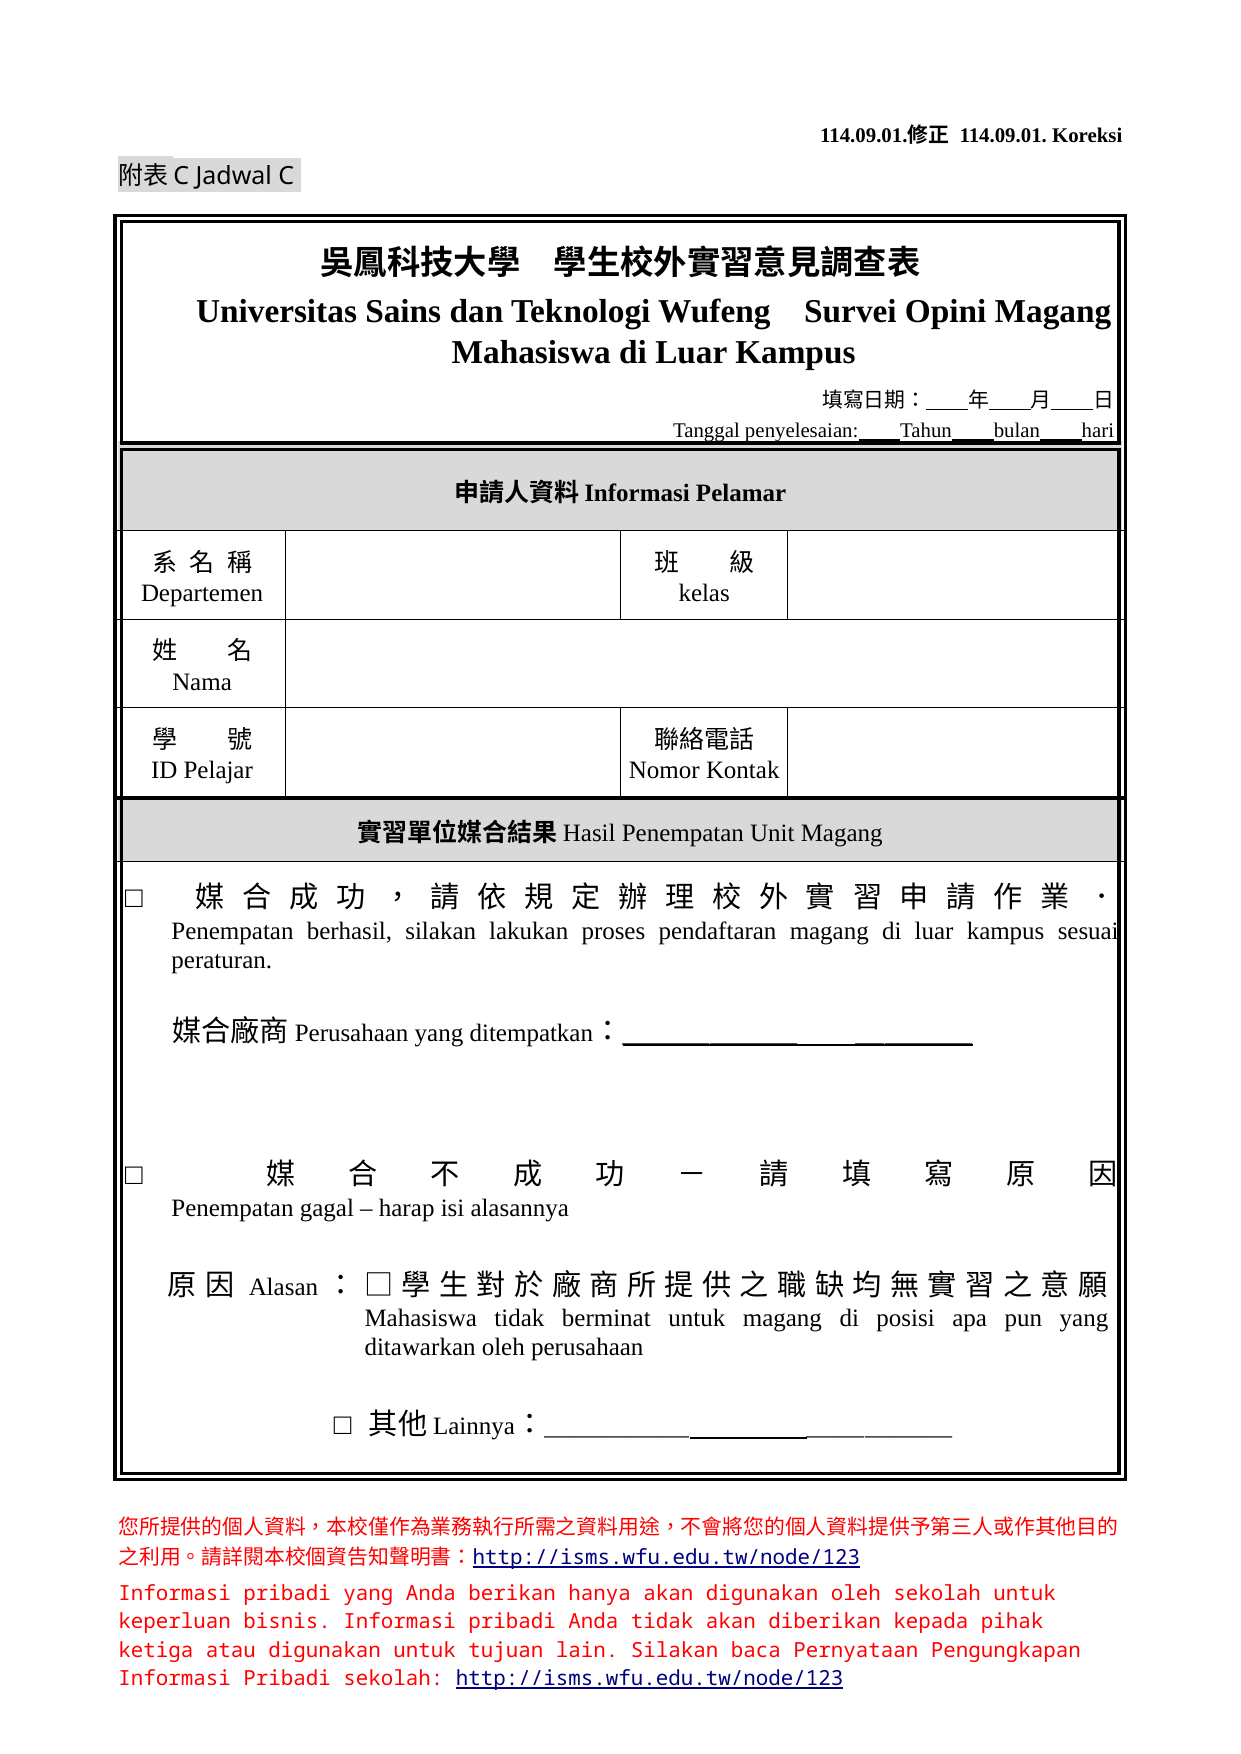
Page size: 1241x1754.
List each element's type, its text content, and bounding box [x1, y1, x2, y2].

text Informasi pribadi yang Anda berikan hanya akan digunakan oleh sekolah untuk keperluan bisnis. Informasi pribadi Anda tidak akan diberikan kepada pihak ketiga atau digunakan untuk tujuan lain. Silakan baca Pernyataan Pengungkapan Informasi Pribadi sekolah: http://isms.wfu.edu.tw/node/123 [118, 1578, 1122, 1692]
table_cell [286, 708, 620, 796]
text 114.09.01.修正 114.09.01. Koreksi [118, 118, 1122, 148]
table_cell 實習單位媒合結果Hasil Penempatan Unit Magang [123, 800, 1117, 861]
table_cell [788, 708, 1117, 796]
table_cell 申請人資料Informasi Pelamar [118, 441, 1122, 530]
table_cell 姓 名 Nama [123, 620, 285, 707]
text 附表C Jadwal C [118, 156, 1122, 192]
table_header 吳鳳科技大學 學生校外實習意見調查表 Universitas Sains dan Teknologi Wufeng Survei Opini Magang Mahasiswa di Luar Kampus 填寫日期： 年 月 日 Tanggal penyelesaian: Tahun bulan hari [118, 217, 1122, 441]
text 您所提供的個人資料，本校僅作為業務執行所需之資料用途，不會將您的個人資料提供予第三人或作其他目的之利用。請詳閱本校個資告知聲明書：http://isms.wfu.edu.tw/node/123 [118, 1510, 1122, 1571]
table_cell 聯絡電話 Nomor Kontak [621, 708, 787, 796]
table_cell 班 級 kelas [621, 531, 787, 618]
table_cell [286, 531, 620, 618]
table_cell □ 媒合成功，請依規定辦理校外實習申請作業． Penempatan berhasil, silakan lakukan proses pendaftaran magang di luar kampus sesuai peraturan. 媒合廠商Perusahaan yang ditempatkan：＿＿＿＿＿＿ ＿＿＿＿ □ 媒合不成功－請填寫原因 Penempatan gagal – harap isi alasannya 原因Alasan：□學生對於廠商所提供之職缺均無實習之意願 Mahasiswa tidak berminat untuk magang di posisi apa pun yang ditawarkan oleh perusahaan □ 其他Lainnya：＿＿＿＿＿ ＿＿＿＿＿ [123, 862, 1117, 1472]
table_cell [286, 620, 1117, 707]
table_cell [788, 531, 1117, 618]
table_cell 學 號 ID Pelajar [123, 708, 285, 796]
table_cell 系 名 稱 Departemen [123, 531, 285, 618]
